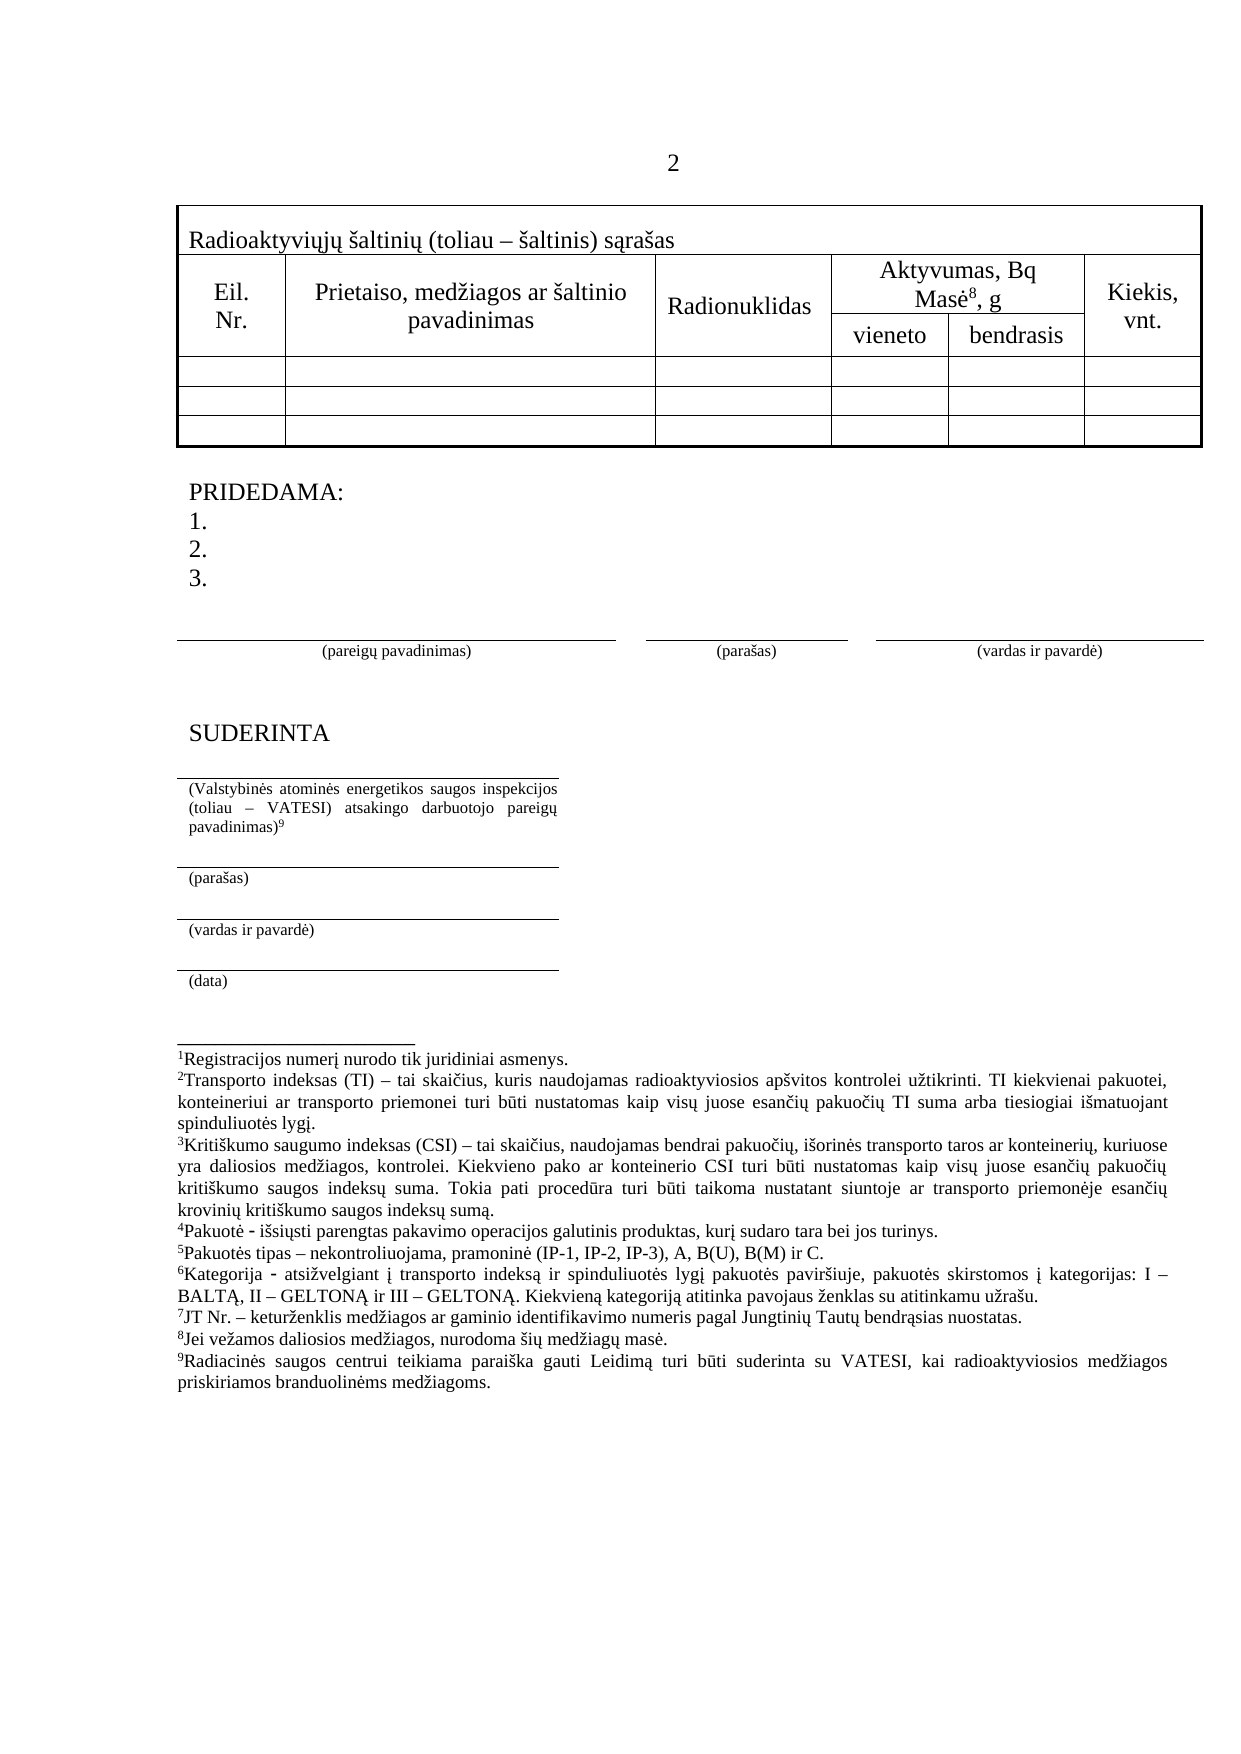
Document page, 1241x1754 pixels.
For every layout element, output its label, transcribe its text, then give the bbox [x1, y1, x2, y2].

table_cell Aktyvumas, Bq Masė8, g [832, 255, 1084, 313]
table_cell [177, 939, 558, 970]
table_cell [179, 387, 285, 415]
text 1Registracijos numerį nurodo tik juridiniai asmenys. [177, 1048, 1169, 1069]
table_cell [286, 416, 655, 445]
table_cell (parašas) [646, 641, 847, 660]
table_cell vieneto [832, 314, 948, 356]
table_cell 2. [177, 535, 1201, 563]
table_cell 3. [177, 563, 1201, 592]
table_cell (vardas ir pavardė) [177, 920, 558, 939]
table_cell (data) [177, 971, 558, 990]
text 8Jei vežamos daliosios medžiagos, nurodoma šių medžiagų masė. [177, 1328, 1169, 1349]
table_cell [949, 416, 1084, 445]
table_cell Eil. Nr. [179, 255, 285, 356]
text 2Transporto indeksas (TI) – tai skaičius, kuris naudojamas radioaktyviosios apšvitos kontrolei užtikrinti. TI kiekvienai pakuotei, konteineriui ar transporto priemonei turi būti nustatomas kaip visų juose esančių pakuočių TI suma arba tiesiogiai išmatuojant spinduliuotės lygį. [177, 1069, 1169, 1134]
table_header PRIDEDAMA: [177, 477, 1201, 506]
table_header [848, 621, 876, 640]
text 6Kategorija  atsižvelgiant į transporto indeksą ir spinduliuotės lygį pakuotės paviršiuje, pakuotės skirstomos į kategorijas: I – BALTĄ, II – GELTONĄ ir III – GELTONĄ. Kiekvieną kategoriją atitinka pavojaus ženklas su atitinkamu užrašu. [177, 1263, 1169, 1306]
table_cell 1. [177, 506, 1201, 534]
table_cell [286, 387, 655, 415]
table_cell Radionuklidas [656, 255, 831, 356]
table_cell [656, 357, 831, 386]
table_cell [949, 387, 1084, 415]
table_cell [286, 357, 655, 386]
table_cell [848, 640, 876, 660]
table_cell bendrasis [949, 314, 1084, 356]
table_cell [177, 746, 558, 777]
table_cell [177, 888, 558, 918]
table_cell Kiekis, vnt. [1085, 255, 1200, 356]
table_cell Prietaiso, medžiagos ar šaltinio pavadinimas [286, 255, 655, 356]
table_cell [179, 357, 285, 386]
table_header Suderinta [177, 718, 558, 746]
table_cell (parašas) [177, 868, 558, 887]
table_header [876, 621, 1204, 640]
table_cell [179, 416, 285, 445]
table_cell [832, 387, 948, 415]
table_cell (Valstybinės atominės energetikos saugos inspekcijos (toliau – VATESI) atsakingo darbuotojo pareigų pavadinimas)9 [177, 779, 558, 836]
table_cell [616, 640, 646, 660]
text 5Pakuotės tipas – nekontroliuojama, pramoninė (IP-1, IP-2, IP-3), A, B(U), B(M) ir C. [177, 1242, 1169, 1263]
table_cell (vardas ir pavardė) [876, 641, 1204, 660]
table_cell [656, 387, 831, 415]
table_cell [949, 357, 1084, 386]
table_cell [832, 357, 948, 386]
table_cell Radioaktyviųjų šaltinių (toliau – šaltinis) sąrašas [179, 206, 1200, 254]
text 4Pakuotė  išsiųsti parengtas pakavimo operacijos galutinis produktas, kurį sudaro tara bei jos turinys. [177, 1220, 1169, 1242]
text 3Kritiškumo saugumo indeksas (CSI) – tai skaičius, naudojamas bendrai pakuočių, išorinės transporto taros ar konteinerių, kuriuose yra daliosios medžiagos, kontrolei. Kiekvieno pako ar konteinerio CSI turi būti nustatomas kaip visų juose esančių pakuočių kritiškumo saugos indeksų suma. Tokia pati procedūra turi būti taikoma nustatant siuntoje ar transporto priemonėje esančių krovinių kritiškumo saugos indeksų sumą. [177, 1134, 1169, 1220]
table_header [646, 621, 847, 640]
table_cell [1085, 416, 1200, 445]
table_cell [177, 836, 558, 867]
text ___________________ [177, 1019, 1169, 1048]
table_cell (pareigų pavadinimas) [177, 641, 616, 660]
table_cell [1085, 357, 1200, 386]
table_cell [1085, 387, 1200, 415]
text 9Radiacinės saugos centrui teikiama paraiška gauti Leidimą turi būti suderinta su VATESI, kai radioaktyviosios medžiagos priskiriamos branduolinėms medžiagoms. [177, 1349, 1169, 1393]
table_cell [656, 416, 831, 445]
table_header [177, 621, 616, 640]
table_cell [832, 416, 948, 445]
table_header [616, 621, 646, 640]
text 7JT Nr. – keturženklis medžiagos ar gaminio identifikavimo numeris pagal Jungtinių Tautų bendrąsias nuostatas. [177, 1306, 1169, 1328]
